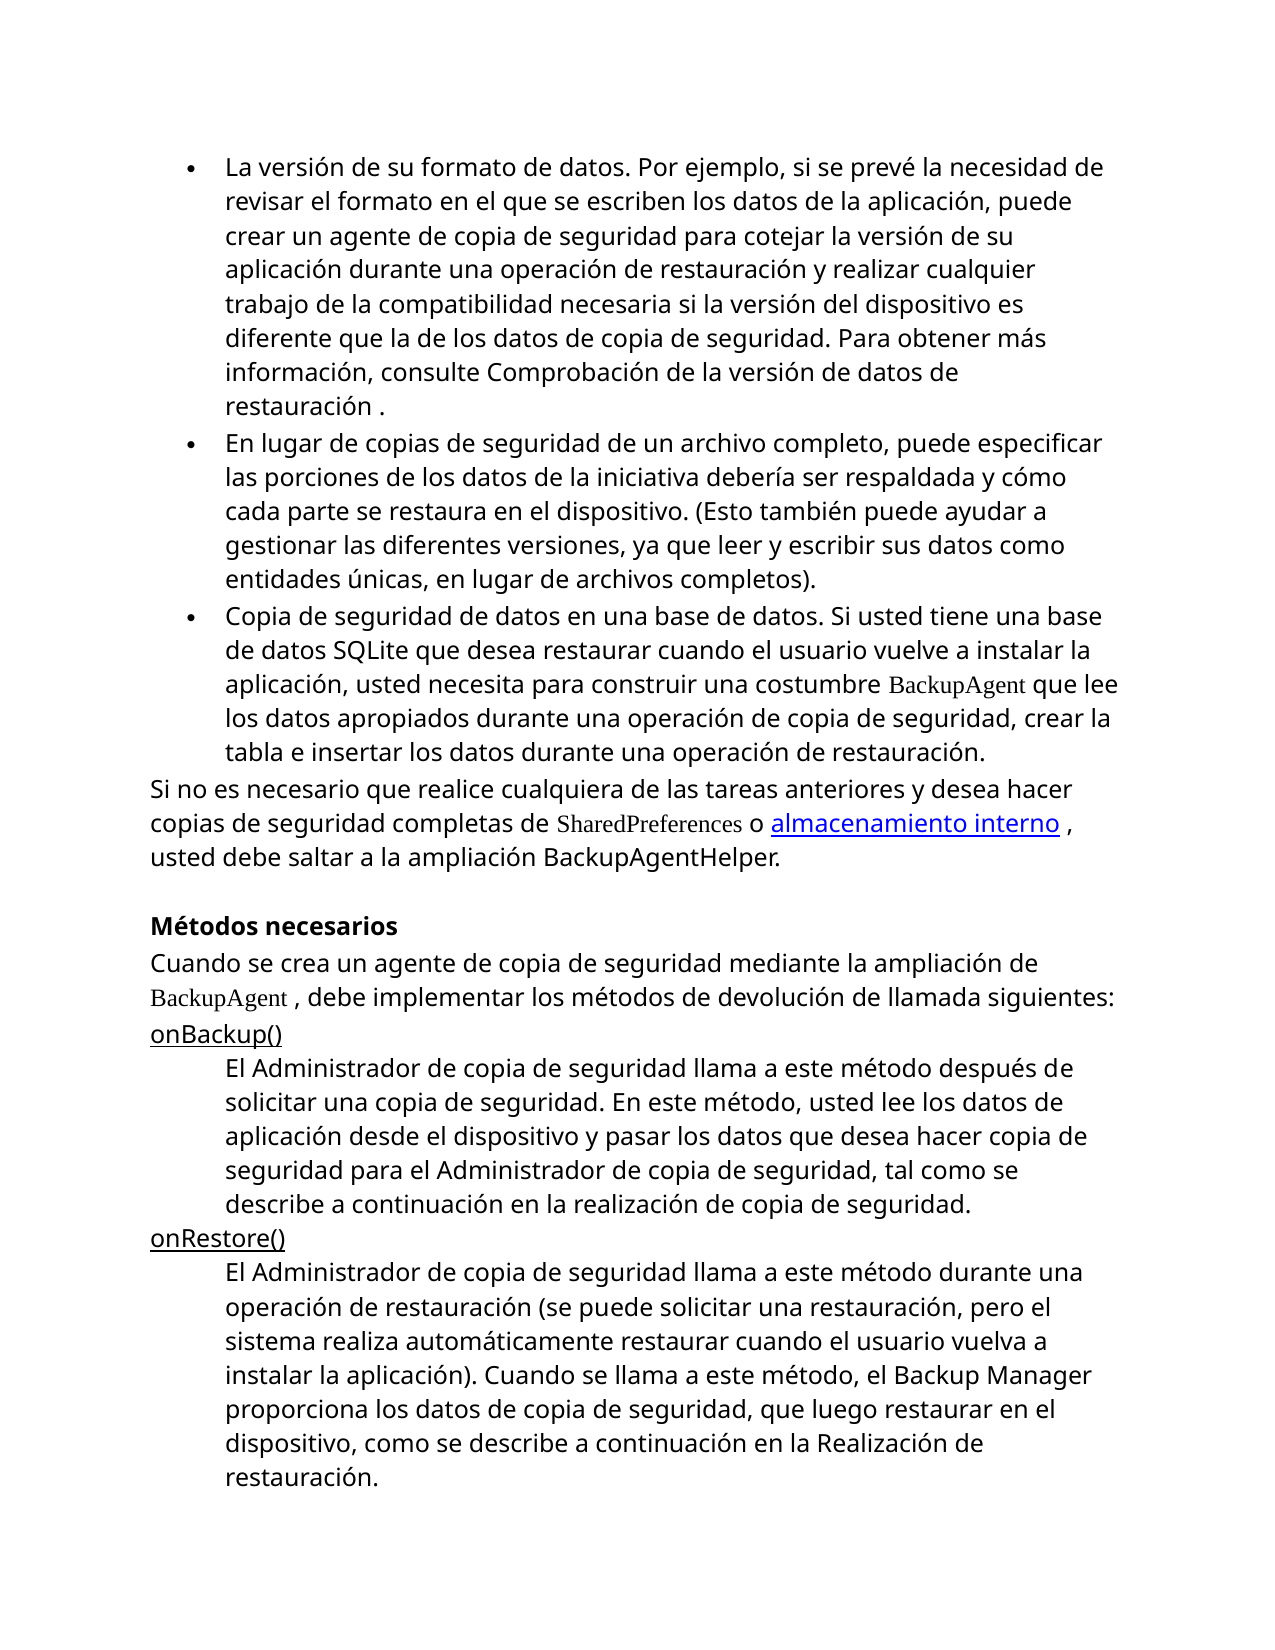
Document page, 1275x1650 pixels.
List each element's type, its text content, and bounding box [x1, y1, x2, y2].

list En lugar de copias de seguridad de un archivo completo, puede especificar las porciones de los datos de la iniciativa debería ser respaldada y cómo cada parte se restaura en el dispositivo. (Esto también puede ayudar a gestionar las diferentes versiones, ya que leer y escribir sus datos como entidades únicas, en lugar de archivos completos). [187, 425, 1125, 596]
text Cuando se crea un agente de copia de seguridad mediante la ampliación de BackupAgent , debe implementar los métodos de devolución de llamada siguientes: [150, 946, 1125, 1014]
text El Administrador de copia de seguridad llama a este método después de solicitar una copia de seguridad. En este método, usted lee los datos de aplicación desde el dispositivo y pasar los datos que desea hacer copia de seguridad para el Administrador de copia de seguridad, tal como se describe a continuación en la realización de copia de seguridad. [225, 1051, 1125, 1221]
text El Administrador de copia de seguridad llama a este método durante una operación de restauración (se puede solicitar una restauración, pero el sistema realiza automáticamente restaurar cuando el usuario vuelva a instalar la aplicación). Cuando se llama a este método, el Backup Manager proporciona los datos de copia de seguridad, que luego restaurar en el dispositivo, como se describe a continuación en la Realización de restauración. [225, 1255, 1125, 1493]
list Copia de seguridad de datos en una base de datos. Si usted tiene una base de datos SQLite que desea restaurar cuando el usuario vuelve a instalar la aplicación, usted necesita para construir una costumbre BackupAgent que lee los datos apropiados durante una operación de copia de seguridad, crear la tabla e insertar los datos durante una operación de restauración. [187, 599, 1125, 769]
list La versión de su formato de datos. Por ejemplo, si se prevé la necesidad de revisar el formato en el que se escriben los datos de la aplicación, puede crear un agente de copia de seguridad para cotejar la versión de su aplicación durante una operación de restauración y realizar cualquier trabajo de la compatibilidad necesaria si la versión del dispositivo es diferente que la de los datos de copia de seguridad. Para obtener más información, consulte Comprobación de la versión de datos de restauración . [187, 150, 1125, 422]
text Si no es necesario que realice cualquiera de las tareas anteriores y desea hacer copias de seguridad completas de SharedPreferences o almacenamiento interno , usted debe saltar a la ampliación BackupAgentHelper. [150, 772, 1125, 874]
text Métodos necesarios [150, 909, 1125, 943]
text onRestore() [150, 1221, 1125, 1255]
text onBackup() [150, 1017, 1125, 1051]
